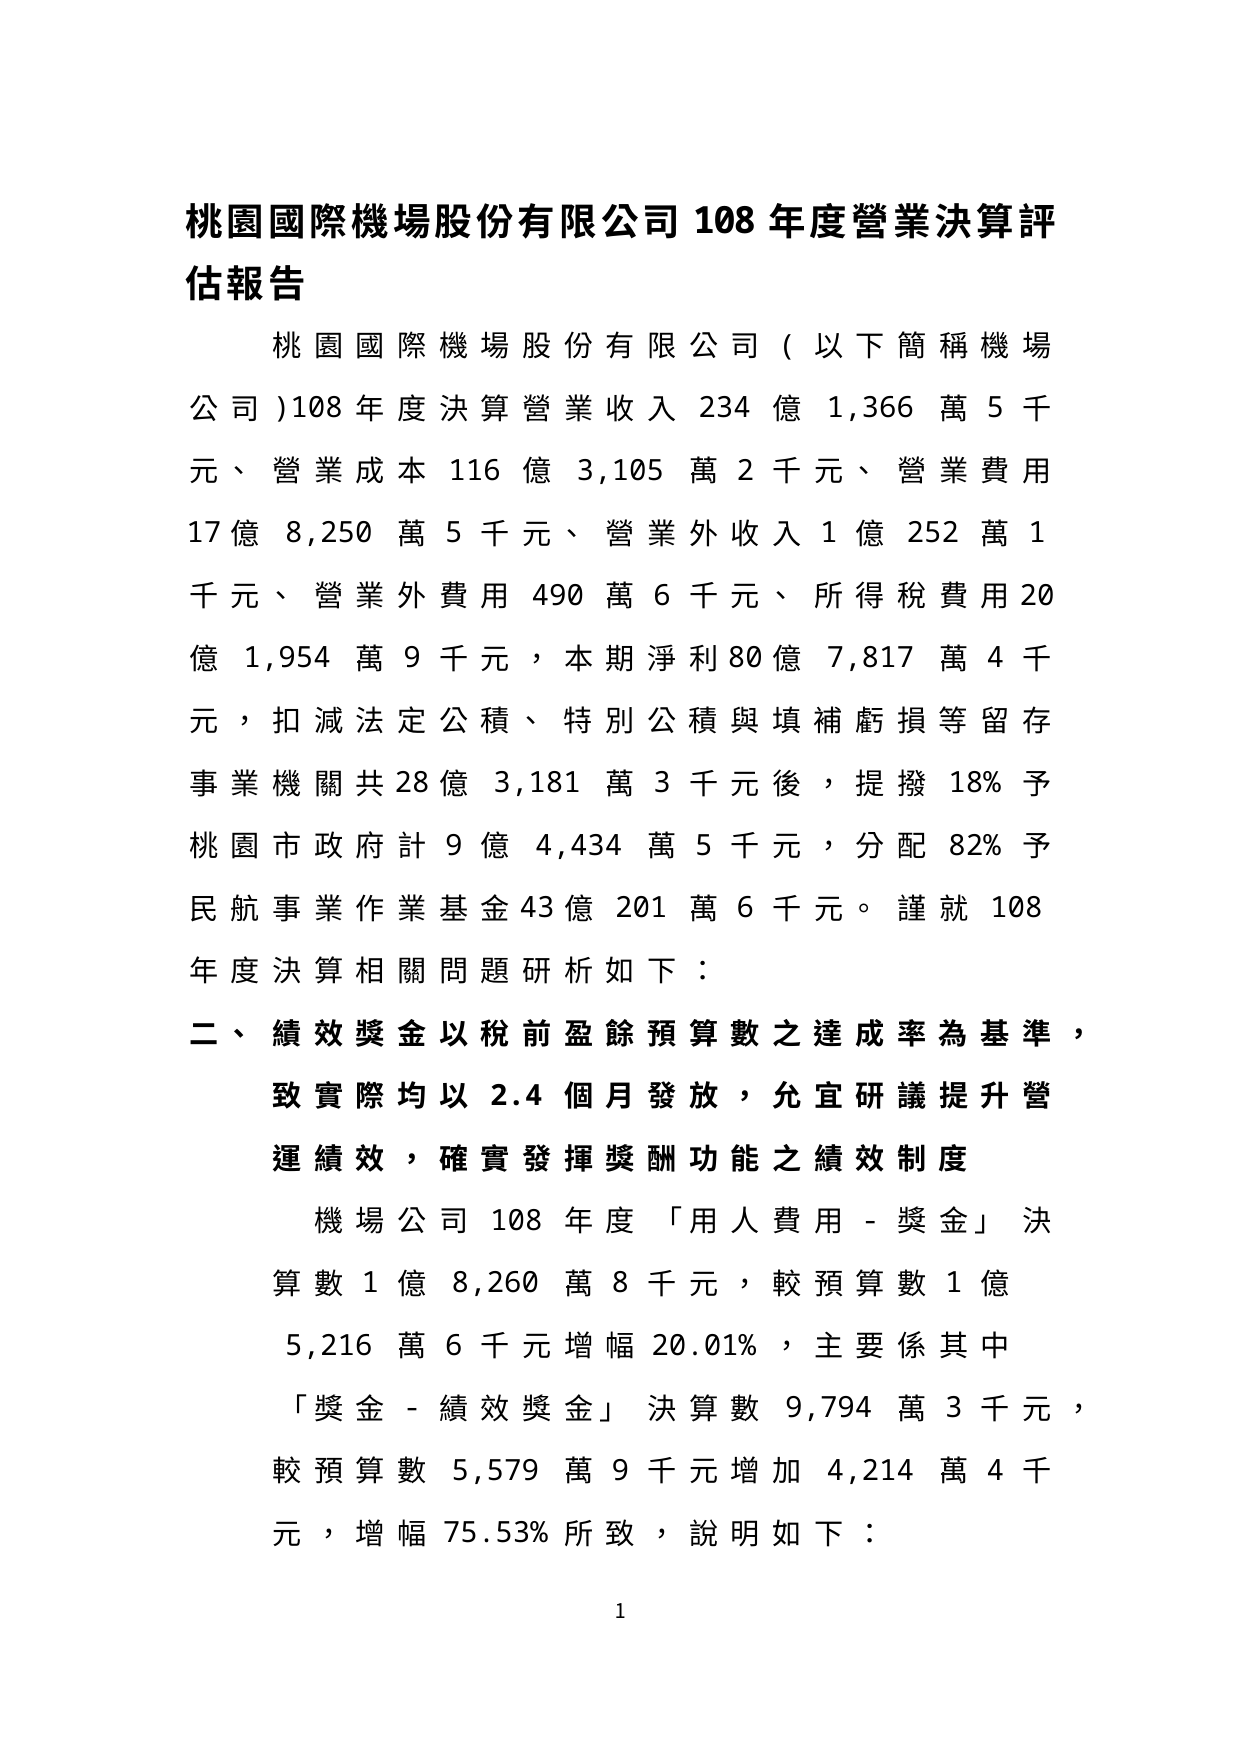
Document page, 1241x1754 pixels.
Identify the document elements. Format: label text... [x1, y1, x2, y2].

text 二、績效獎金以稅前盈餘預算數之達成率為基準，致實際均以2.4個月發放，允宜研議提升營運績效，確實發揮獎酬功能之績效制度 [183, 990, 1058, 1177]
text 桃園國際機場股份有限公司(以下簡稱機場公司)108年度決算營業收入234億1,366萬5千元、營業成本116億3,105萬2千元、營業費用17億8,250萬5千元、營業外收入1億252萬1千元、營業外費用490萬6千元、所得稅費用20億1,954萬9千元，本期淨利80億7,817萬4千元，扣減法定公積、特別公積與填補虧損等留存事業機關共28億3,181萬3千元後，提撥18%予桃園市政府計9億4,434萬5千元，分配82%予民航事業作業基金43億201萬6千元。謹就108年度決算相關問題研析如下： [183, 302, 1058, 990]
text 機場公司108年度「用人費用-獎金」決算數1億8,260萬8千元，較預算數1億5,216萬6千元增幅20.01%，主要係其中「獎金-績效獎金」決算數9,794萬3千元，較預算數5,579萬9千元增加4,214萬4千元，增幅75.53%所致，說明如下： [242, 1177, 1058, 1552]
text 桃園國際機場股份有限公司108年度營業決算評估報告 [183, 177, 1058, 302]
